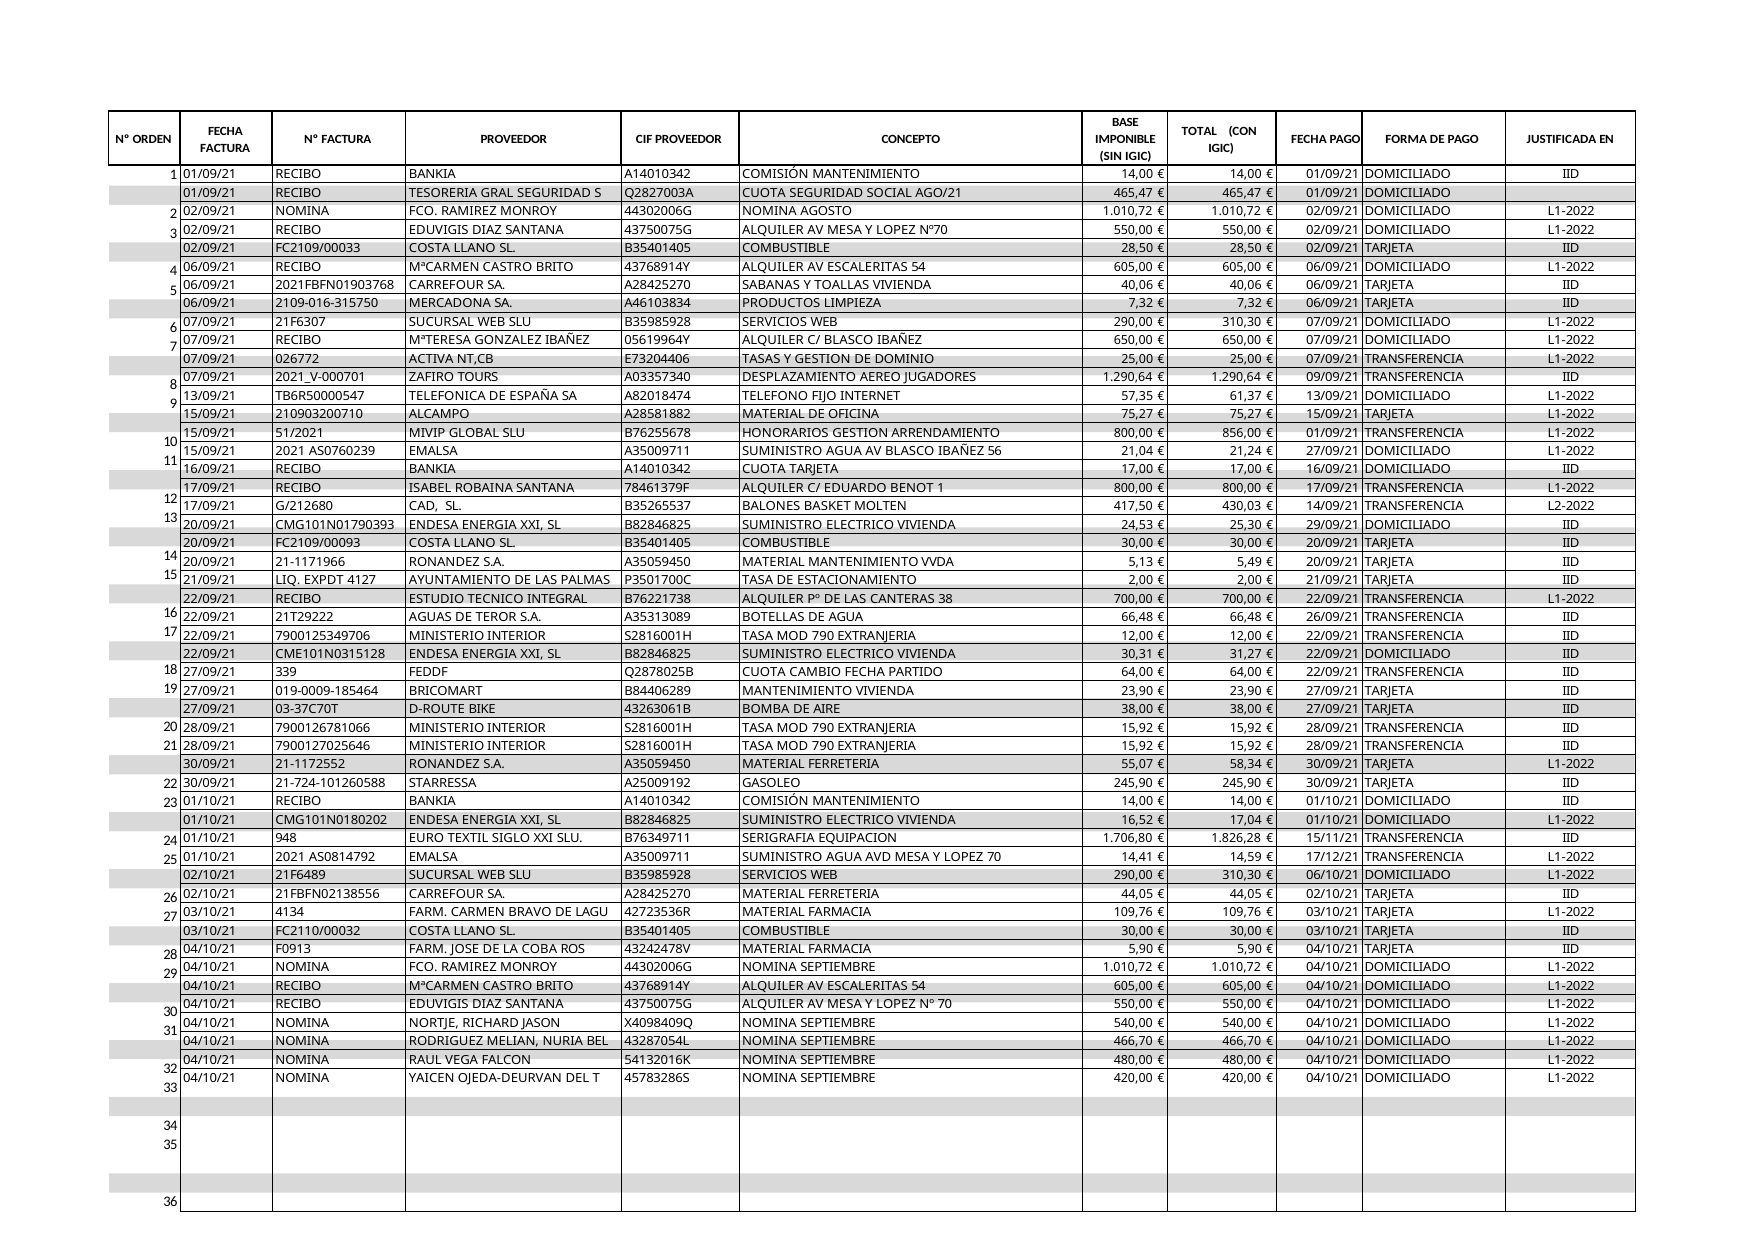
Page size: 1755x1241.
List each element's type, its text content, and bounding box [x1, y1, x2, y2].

table_cell 23,90 € [1168, 681, 1276, 698]
table_cell 339 [273, 663, 405, 680]
table_cell 2,00 € [1083, 571, 1167, 584]
table_cell 01/10/21 [181, 832, 272, 846]
table_cell SUMINISTRO AGUA AVD MESA Y LOPEZ 70 [740, 847, 1082, 864]
table_cell 40,06 € [1168, 276, 1276, 293]
table_cell DOMICILIADO [1363, 792, 1505, 809]
table_cell CUOTA TARJETA [740, 460, 1082, 470]
table_cell 480,00 € [1083, 1060, 1167, 1067]
table_cell 07/09/21 [1277, 331, 1362, 348]
table_cell 26/09/21 [1277, 608, 1362, 625]
table_cell 04/10/21 [1277, 958, 1362, 975]
table_cell DOMICILIADO [1363, 205, 1505, 219]
table_cell 13/09/21 [1277, 386, 1362, 404]
table_cell DOMICILIADO [1363, 166, 1505, 182]
table_cell 605,00 € [1083, 976, 1167, 983]
table_cell 42723536R [622, 903, 739, 920]
table_header CIF PROVEEDOR [622, 112, 738, 164]
table_cell RODRIGUEZ MELIAN, NURIA BEL [406, 1032, 621, 1040]
table_cell [181, 1117, 272, 1173]
table_cell L1-2022 [1506, 220, 1635, 238]
table_cell FEDDF [406, 663, 621, 680]
table_cell A14010342 [622, 792, 739, 809]
table_cell 109,76 € [1083, 903, 1167, 920]
table_cell 650,00 € [1168, 331, 1276, 348]
table_cell 7,32 € [1083, 294, 1167, 299]
table_cell 43242478V [622, 946, 739, 957]
table_cell 5,13 € [1083, 552, 1167, 569]
table_cell AYUNTAMIENTO DE LAS PALMAS [406, 571, 621, 584]
table_cell MATERIAL FARMACIA [740, 903, 1082, 920]
table_cell IID [1506, 681, 1635, 698]
table_cell 019-0009-185464 [273, 681, 405, 698]
table_cell E73204406 [622, 349, 739, 356]
table_cell 15/09/21 [181, 433, 272, 441]
table_cell L1-2022 [1506, 847, 1635, 864]
table_cell TARJETA [1363, 681, 1505, 698]
table_cell 550,00 € [1168, 1003, 1276, 1012]
table_cell 109,76 € [1168, 903, 1276, 920]
table_cell 25,00 € [1083, 349, 1167, 356]
table_cell 29/09/21 [1277, 515, 1362, 527]
table_cell 15,92 € [1168, 737, 1276, 754]
table_cell IID [1506, 571, 1635, 584]
table_cell IID [1506, 626, 1635, 641]
table_cell DESPLAZAMIENTO AEREO JUGADORES [740, 376, 1082, 385]
table_cell NORTJE, RICHARD JASON [406, 1013, 621, 1031]
table_header FECHA FACTURA [181, 112, 271, 164]
table_cell L1-2022 [1506, 433, 1635, 441]
table_cell 21FBFN02138556 [273, 889, 405, 902]
table_cell 15/11/21 [1277, 832, 1362, 846]
table_cell 1.290,64 € [1083, 376, 1167, 385]
table_cell SUCURSAL WEB SLU [406, 319, 621, 330]
table_header Nº ORDEN [109, 112, 179, 164]
table_cell 13/09/21 [181, 386, 272, 404]
table_cell 25,30 € [1168, 515, 1276, 527]
table_cell [406, 1193, 621, 1211]
table_cell NOMINA SEPTIEMBRE [740, 1032, 1082, 1040]
table_cell 57,35 € [1083, 386, 1167, 404]
table_cell 2021 AS0814792 [273, 847, 405, 864]
table_cell STARRESSA [406, 775, 621, 791]
table_cell 21F6307 [273, 319, 405, 330]
table_cell A82018474 [622, 386, 739, 404]
table_cell FC2109/00093 [273, 547, 405, 551]
table_cell L1-2022 [1506, 1032, 1635, 1040]
table_cell IID [1506, 663, 1635, 680]
table_cell TRANSFERENCIA [1363, 608, 1505, 625]
table_cell 43287054L [622, 1032, 739, 1040]
table_cell 09/09/21 [1277, 376, 1362, 385]
table_cell BANKIA [406, 460, 621, 470]
table_cell 03/10/21 [1277, 903, 1362, 920]
table_cell MINISTERIO INTERIOR [406, 737, 621, 754]
table_cell RECIBO [273, 220, 405, 238]
table_cell NOMINA [273, 1069, 405, 1096]
table_cell [1363, 1117, 1505, 1173]
table_cell 800,00 € [1083, 433, 1167, 441]
table_cell DOMICILIADO [1363, 319, 1505, 330]
table_cell 01/10/21 [1277, 792, 1362, 809]
table_cell 04/10/21 [181, 1013, 272, 1031]
table_cell [622, 1117, 739, 1173]
table_cell IID [1506, 718, 1635, 736]
table_cell 14,41 € [1083, 847, 1167, 864]
table_cell 04/10/21 [181, 958, 272, 975]
table_header Nº FACTURA [273, 112, 405, 164]
table_cell L1-2022 [1506, 319, 1635, 330]
table_cell 2021 AS0760239 [273, 442, 405, 459]
table_cell B76255678 [622, 433, 739, 441]
table_cell 22/09/21 [181, 608, 272, 625]
table_cell 20/09/21 [181, 547, 272, 551]
table_cell L1-2022 [1506, 405, 1635, 413]
table_cell DOMICILIADO [1363, 460, 1505, 470]
table_cell S2816001H [622, 737, 739, 754]
table_cell L1-2022 [1506, 331, 1635, 348]
table_cell 06/09/21 [1277, 276, 1362, 293]
table_cell IID [1506, 547, 1635, 551]
table_cell RAUL VEGA FALCON [406, 1060, 621, 1067]
table_cell TASA DE ESTACIONAMIENTO [740, 571, 1082, 584]
table_cell TASAS Y GESTION DE DOMINIO [740, 349, 1082, 356]
table_cell 14/09/21 [1277, 497, 1362, 514]
table_cell 27/09/21 [181, 681, 272, 698]
table_cell A35313089 [622, 608, 739, 625]
table_cell 17/09/21 [181, 490, 272, 496]
table_cell TARJETA [1363, 946, 1505, 957]
table_cell 02/09/21 [1277, 220, 1362, 238]
table_cell TASA MOD 790 EXTRANJERIA [740, 718, 1082, 736]
table_cell MATERIAL DE OFICINA [740, 405, 1082, 413]
table_cell NOMINA [273, 958, 405, 975]
table_cell IID [1506, 552, 1635, 569]
table_cell S2816001H [622, 718, 739, 736]
table_cell TARJETA [1363, 294, 1505, 299]
table_cell 14,00 € [1083, 792, 1167, 809]
table_cell 04/10/21 [181, 976, 272, 983]
table_cell 20/09/21 [1277, 547, 1362, 551]
table_cell PRODUCTOS LIMPIEZA [740, 294, 1082, 299]
table_cell 30,00 € [1168, 921, 1276, 926]
table_cell IID [1506, 792, 1635, 809]
table_cell 43750075G [622, 220, 739, 238]
table_cell RONANDEZ S.A. [406, 552, 621, 569]
table_cell IID [1506, 921, 1635, 926]
table_cell 650,00 € [1083, 331, 1167, 348]
table_cell L1-2022 [1506, 262, 1635, 274]
table_cell MINISTERIO INTERIOR [406, 626, 621, 641]
table_cell A35009711 [622, 442, 739, 459]
table_cell 14,00 € [1083, 166, 1167, 182]
table_cell CAD, SL. [406, 497, 621, 514]
table_cell ALQUILER AV MESA Y LOPEZ Nº 70 [740, 1003, 1082, 1012]
table_cell 43768914Y [622, 262, 739, 274]
table_header TOTAL (CON IGIC) [1168, 112, 1275, 164]
table_cell A25009192 [622, 775, 739, 791]
table_cell 1.826,28 € [1168, 832, 1276, 846]
table_cell NOMINA SEPTIEMBRE [740, 1069, 1082, 1096]
table_cell 20/09/21 [181, 515, 272, 527]
table_cell TARJETA [1363, 921, 1505, 926]
table_cell HONORARIOS GESTION ARRENDAMIENTO [740, 433, 1082, 441]
table_cell 4134 [273, 903, 405, 920]
table_cell AGUAS DE TEROR S.A. [406, 608, 621, 625]
table_cell 06/09/21 [1277, 262, 1362, 274]
table_cell B84406289 [622, 681, 739, 698]
table_cell ACTIVA NT,CB [406, 349, 621, 356]
table_cell 1.706,80 € [1083, 832, 1167, 846]
table_cell 5,49 € [1168, 552, 1276, 569]
table_cell 03/10/21 [181, 921, 272, 926]
table_cell TARJETA [1363, 547, 1505, 551]
table_cell MIVIP GLOBAL SLU [406, 433, 621, 441]
table_cell ALQUILER C/ EDUARDO BENOT 1 [740, 490, 1082, 496]
table_cell L1-2022 [1506, 1069, 1635, 1096]
table_cell DOMICILIADO [1363, 1032, 1505, 1040]
table_cell TELEFONICA DE ESPAÑA SA [406, 386, 621, 404]
table_cell 550,00 € [1083, 220, 1167, 238]
table_cell 07/09/21 [1277, 349, 1362, 356]
table_cell 430,03 € [1168, 497, 1276, 514]
table_cell 07/09/21 [181, 376, 272, 385]
table_cell 245,90 € [1083, 775, 1167, 791]
table_cell FCO. RAMIREZ MONROY [406, 958, 621, 975]
table_cell RECIBO [273, 792, 405, 809]
table_cell [1506, 1193, 1635, 1211]
table_cell [273, 1193, 405, 1211]
table_cell CARREFOUR SA. [406, 276, 621, 293]
table_cell 420,00 € [1168, 1069, 1276, 1096]
table_cell SUMINISTRO AGUA AV BLASCO IBAÑEZ 56 [740, 442, 1082, 459]
table_cell A35059450 [622, 552, 739, 569]
table_cell 1 2 3 4 5 6 7 8 9 10 11 12 13 14 15 16 17 18 19 20 21 22 23 24 25 26 27 28 29 30 31 32 33 34 35 36 [108, 166, 180, 1211]
table_cell IID [1506, 276, 1635, 293]
table_cell TRANSFERENCIA [1363, 832, 1505, 846]
table_cell 61,37 € [1168, 386, 1276, 404]
table_cell DOMICILIADO [1363, 1069, 1505, 1096]
table_cell FARM. JOSE DE LA COBA ROS [406, 946, 621, 957]
table_cell 30/09/21 [181, 775, 272, 791]
table_cell L1-2022 [1506, 349, 1635, 356]
table_cell TRANSFERENCIA [1363, 718, 1505, 736]
table_cell RECIBO [273, 976, 405, 983]
table_cell [181, 1193, 272, 1211]
table_cell 28/09/21 [181, 718, 272, 736]
table_cell 06/09/21 [1277, 294, 1362, 299]
table_cell 21T29222 [273, 608, 405, 625]
table_cell 04/10/21 [1277, 976, 1362, 983]
table_cell 54132016K [622, 1060, 739, 1067]
table_cell 04/10/21 [1277, 1060, 1362, 1067]
table_cell 417,50 € [1083, 497, 1167, 514]
table_cell ALQUILER AV ESCALERITAS 54 [740, 976, 1082, 983]
table_cell 44302006G [622, 958, 739, 975]
table_cell 550,00 € [1168, 220, 1276, 238]
table_cell TRANSFERENCIA [1363, 349, 1505, 356]
table_header FORMA DE PAGO [1363, 112, 1505, 164]
table_cell YAICEN OJEDA-DEURVAN DEL T [406, 1069, 621, 1096]
table_cell BRICOMART [406, 681, 621, 698]
table_cell ALQUILER AV ESCALERITAS 54 [740, 262, 1082, 274]
table_cell L1-2022 [1506, 1060, 1635, 1067]
table_cell GASOLEO [740, 775, 1082, 791]
table_cell 7900126781066 [273, 718, 405, 736]
table_cell 44,05 € [1168, 889, 1276, 902]
table_cell A03357340 [622, 376, 739, 385]
table_cell ZAFIRO TOURS [406, 376, 621, 385]
table_cell SUMINISTRO ELECTRICO VIVIENDA [740, 515, 1082, 527]
table_cell 12,00 € [1083, 626, 1167, 641]
table_cell COMISIÓN MANTENIMIENTO [740, 792, 1082, 809]
table_cell ALQUILER C/ BLASCO IBAÑEZ [740, 331, 1082, 348]
table_cell A35009711 [622, 847, 739, 864]
table_cell TRANSFERENCIA [1363, 376, 1505, 385]
table_cell DOMICILIADO [1363, 331, 1505, 348]
table_cell [1083, 1117, 1167, 1173]
table_cell MATERIAL FERRETERIA [740, 889, 1082, 902]
table_cell TARJETA [1363, 552, 1505, 569]
table_cell MATERIAL FARMACIA [740, 946, 1082, 957]
table_cell NOMINA AGOSTO [740, 205, 1082, 219]
table_cell 30/09/21 [1277, 775, 1362, 791]
table_cell SABANAS Y TOALLAS VIVIENDA [740, 276, 1082, 293]
table_cell 21,24 € [1168, 442, 1276, 459]
table_cell L1-2022 [1506, 958, 1635, 975]
table_cell NOMINA [273, 1013, 405, 1031]
table_cell 17,00 € [1168, 460, 1276, 470]
table_cell IID [1506, 889, 1635, 902]
table_cell 1.010,72 € [1168, 205, 1276, 219]
table_cell FC2110/00032 [273, 921, 405, 926]
table_cell DOMICILIADO [1363, 515, 1505, 527]
table_cell 40,06 € [1083, 276, 1167, 293]
table_cell TARJETA [1363, 889, 1505, 902]
table_cell 605,00 € [1168, 976, 1276, 983]
table_cell 466,70 € [1083, 1032, 1167, 1040]
table_cell 06/09/21 [181, 262, 272, 274]
table_cell 24,53 € [1083, 515, 1167, 527]
table_cell ALQUILER AV MESA Y LOPEZ Nº70 [740, 220, 1082, 238]
table_cell BOTELLAS DE AGUA [740, 608, 1082, 625]
table_cell 605,00 € [1168, 262, 1276, 274]
table_cell BANKIA [406, 792, 621, 809]
table_cell B35401405 [622, 921, 739, 926]
table_cell B35401405 [622, 547, 739, 551]
table_cell 01/09/21 [1277, 433, 1362, 441]
table_cell DOMICILIADO [1363, 1013, 1505, 1031]
table_cell 25,00 € [1168, 349, 1276, 356]
table_cell 7900127025646 [273, 737, 405, 754]
table_cell ENDESA ENERGIA XXI, SL [406, 515, 621, 527]
table_cell RECIBO [273, 490, 405, 496]
table_cell 466,70 € [1168, 1032, 1276, 1040]
table_cell 04/10/21 [1277, 1013, 1362, 1031]
table_cell TB6R50000547 [273, 386, 405, 404]
table_cell 12,00 € [1168, 626, 1276, 641]
table_cell [1277, 1193, 1362, 1211]
table_cell NOMINA SEPTIEMBRE [740, 958, 1082, 975]
table_cell 2021_V-000701 [273, 376, 405, 385]
table_cell 27/09/21 [1277, 681, 1362, 698]
table_cell DOMICILIADO [1363, 976, 1505, 983]
table_cell 07/09/21 [181, 331, 272, 348]
table_cell 800,00 € [1083, 490, 1167, 496]
table_cell 02/09/21 [1277, 205, 1362, 219]
table_cell A28581882 [622, 405, 739, 413]
table_cell L1-2022 [1506, 976, 1635, 983]
table_cell 78461379F [622, 490, 739, 496]
table_cell DOMICILIADO [1363, 386, 1505, 404]
table_cell 15/09/21 [181, 405, 272, 413]
table_cell CUOTA CAMBIO FECHA PARTIDO [740, 663, 1082, 680]
table_cell IID [1506, 515, 1635, 527]
table_cell IID [1506, 832, 1635, 846]
table_cell [406, 1117, 621, 1173]
table_cell 28/09/21 [1277, 718, 1362, 736]
table_cell IID [1506, 946, 1635, 957]
table_cell RECIBO [273, 331, 405, 348]
table_cell 07/09/21 [181, 319, 272, 330]
table_cell 06/09/21 [181, 294, 272, 299]
table_cell COMBUSTIBLE [740, 547, 1082, 551]
table_cell 290,00 € [1083, 319, 1167, 330]
table_cell 22/09/21 [1277, 626, 1362, 641]
table_cell EMALSA [406, 442, 621, 459]
table_cell G/212680 [273, 497, 405, 514]
table_cell IID [1506, 775, 1635, 791]
table_cell 14,00 € [1168, 166, 1276, 182]
table_cell 20/09/21 [1277, 552, 1362, 569]
table_cell 21/09/21 [1277, 571, 1362, 584]
table_cell COMISIÓN MANTENIMIENTO [740, 166, 1082, 182]
table_cell 28/09/21 [181, 737, 272, 754]
table_cell 04/10/21 [1277, 1003, 1362, 1012]
table_cell 64,00 € [1168, 663, 1276, 680]
table_cell L1-2022 [1506, 205, 1635, 219]
table_cell 1.290,64 € [1168, 376, 1276, 385]
table_cell X4098409Q [622, 1013, 739, 1031]
table_cell MªCARMEN CASTRO BRITO [406, 262, 621, 274]
table_cell EDUVIGIS DIAZ SANTANA [406, 1003, 621, 1012]
table_cell 05619964Y [622, 331, 739, 348]
table_cell 30,00 € [1168, 547, 1276, 551]
table_cell 04/10/21 [181, 1032, 272, 1040]
table_cell 1.010,72 € [1083, 958, 1167, 975]
table_cell 15/09/21 [1277, 405, 1362, 413]
table_cell 64,00 € [1083, 663, 1167, 680]
table_cell NOMINA SEPTIEMBRE [740, 1013, 1082, 1031]
table_header CONCEPTO [740, 112, 1081, 164]
table_cell 16/09/21 [1277, 460, 1362, 470]
table_cell TASA MOD 790 EXTRANJERIA [740, 737, 1082, 754]
table_cell TARJETA [1363, 775, 1505, 791]
table_cell 310,30 € [1168, 319, 1276, 330]
table_cell 07/09/21 [181, 349, 272, 356]
table_cell IID [1506, 737, 1635, 754]
table_cell 21-1171966 [273, 552, 405, 569]
table_header BASE IMPONIBLE (SIN IGIC) [1083, 112, 1167, 164]
table_cell 02/09/21 [181, 220, 272, 238]
table_cell 5,90 € [1083, 946, 1167, 957]
table_cell 14,00 € [1168, 792, 1276, 809]
table_cell EDUVIGIS DIAZ SANTANA [406, 220, 621, 238]
table_cell 17/09/21 [1277, 490, 1362, 496]
table_cell NOMINA [273, 1032, 405, 1040]
table_cell 7900125349706 [273, 626, 405, 641]
table_cell 01/09/21 [181, 166, 272, 182]
table_cell 44302006G [622, 205, 739, 219]
table_cell 800,00 € [1168, 490, 1276, 496]
table_cell L2-2022 [1506, 497, 1635, 514]
table_cell 01/10/21 [181, 792, 272, 809]
table_cell 026772 [273, 349, 405, 356]
table_cell 550,00 € [1083, 1003, 1167, 1012]
table_cell MªTERESA GONZALEZ IBAÑEZ [406, 331, 621, 348]
table_cell COSTA LLANO SL. [406, 547, 621, 551]
table_cell IID [1506, 166, 1635, 182]
table_cell 540,00 € [1083, 1013, 1167, 1031]
table_cell TRANSFERENCIA [1363, 497, 1505, 514]
table_cell TASA MOD 790 EXTRANJERIA [740, 626, 1082, 641]
table_cell B82846825 [622, 515, 739, 527]
table_cell 44,05 € [1083, 889, 1167, 902]
table_cell TRANSFERENCIA [1363, 737, 1505, 754]
table_cell 02/10/21 [1277, 889, 1362, 902]
table_cell Q2878025B [622, 663, 739, 680]
table_cell 04/10/21 [181, 1069, 272, 1096]
table_cell 15,92 € [1083, 718, 1167, 736]
table_cell 17,00 € [1083, 460, 1167, 470]
table_cell 14,59 € [1168, 847, 1276, 864]
table_cell 43750075G [622, 1003, 739, 1012]
table_cell TARJETA [1363, 903, 1505, 920]
table_cell 45783286S [622, 1069, 739, 1096]
table_cell IID [1506, 376, 1635, 385]
table_cell 27/09/21 [181, 663, 272, 680]
table_cell 5,90 € [1168, 946, 1276, 957]
table_cell SERVICIOS WEB [740, 319, 1082, 330]
table_cell 15,92 € [1083, 737, 1167, 754]
table_cell S2816001H [622, 626, 739, 641]
table_cell [1168, 1117, 1276, 1173]
table_cell 17/09/21 [181, 497, 272, 514]
table_cell 07/09/21 [1277, 319, 1362, 330]
table_cell 21/09/21 [181, 571, 272, 584]
table_cell NOMINA [273, 205, 405, 219]
table_cell CARREFOUR SA. [406, 889, 621, 902]
table_cell RECIBO [273, 166, 405, 182]
table_cell 2,00 € [1168, 571, 1276, 584]
table_cell NOMINA SEPTIEMBRE [740, 1060, 1082, 1067]
table_cell 02/09/21 [181, 205, 272, 219]
table_cell L1-2022 [1506, 386, 1635, 404]
table_cell COMBUSTIBLE [740, 921, 1082, 926]
table_cell 21-724-101260588 [273, 775, 405, 791]
table_cell MERCADONA SA. [406, 294, 621, 299]
table_cell TELEFONO FIJO INTERNET [740, 386, 1082, 404]
table_cell B35265537 [622, 497, 739, 514]
table_cell 04/10/21 [1277, 1069, 1362, 1096]
table_cell 27/09/21 [1277, 442, 1362, 459]
table_cell MªCARMEN CASTRO BRITO [406, 976, 621, 983]
table_cell 1.010,72 € [1168, 958, 1276, 975]
table_cell [740, 1193, 1082, 1211]
table_cell DOMICILIADO [1363, 1003, 1505, 1012]
table_cell 540,00 € [1168, 1013, 1276, 1031]
table_cell COSTA LLANO SL. [406, 921, 621, 926]
table_cell 04/10/21 [181, 1003, 272, 1012]
table_cell DOMICILIADO [1363, 958, 1505, 975]
table_cell A28425270 [622, 276, 739, 293]
table_cell 30,00 € [1083, 547, 1167, 551]
table_cell SERIGRAFIA EQUIPACION [740, 832, 1082, 846]
table_cell IID [1506, 608, 1635, 625]
table_cell 30,00 € [1083, 921, 1167, 926]
table_cell 2021FBFN01903768 [273, 276, 405, 293]
table_cell L1-2022 [1506, 1013, 1635, 1031]
table_cell 06/09/21 [181, 276, 272, 293]
table_cell 16/09/21 [181, 460, 272, 470]
table_header PROVEEDOR [406, 112, 620, 164]
table_cell TRANSFERENCIA [1363, 490, 1505, 496]
table_header FECHA PAGO [1277, 112, 1361, 164]
table_cell TRANSFERENCIA [1363, 433, 1505, 441]
table_cell B76349711 [622, 832, 739, 846]
table_cell 04/10/21 [181, 946, 272, 957]
table_cell 75,27 € [1083, 405, 1167, 413]
table_cell 66,48 € [1083, 608, 1167, 625]
table_cell MINISTERIO INTERIOR [406, 718, 621, 736]
table_cell ALCAMPO [406, 405, 621, 413]
table_cell IID [1506, 460, 1635, 470]
table_cell DOMICILIADO [1363, 442, 1505, 459]
table_cell TARJETA [1363, 405, 1505, 413]
table_cell EMALSA [406, 847, 621, 864]
table_cell [622, 1193, 739, 1211]
table_cell FCO. RAMIREZ MONROY [406, 205, 621, 219]
table_cell 22/09/21 [181, 626, 272, 641]
table_cell L1-2022 [1506, 442, 1635, 459]
table_cell TRANSFERENCIA [1363, 847, 1505, 864]
table_cell EURO TEXTIL SIGLO XXI SLU. [406, 832, 621, 846]
table_cell DOMICILIADO [1363, 220, 1505, 238]
table_cell [1506, 1117, 1635, 1173]
table_cell TRANSFERENCIA [1363, 626, 1505, 641]
table_cell 01/10/21 [181, 847, 272, 864]
table_cell F0913 [273, 946, 405, 957]
table_cell 23,90 € [1083, 681, 1167, 698]
table_cell CMG101N01790393 [273, 515, 405, 527]
table_cell [1083, 1193, 1167, 1211]
table_cell DOMICILIADO [1363, 1060, 1505, 1067]
table_cell [273, 1117, 405, 1173]
table_cell 605,00 € [1083, 262, 1167, 274]
table_cell TARJETA [1363, 571, 1505, 584]
table_cell 21,04 € [1083, 442, 1167, 459]
table_cell 210903200710 [273, 405, 405, 413]
table_cell ISABEL ROBAINA SANTANA [406, 490, 621, 496]
table_cell RECIBO [273, 460, 405, 470]
table_cell 856,00 € [1168, 433, 1276, 441]
table_cell 04/10/21 [181, 1060, 272, 1067]
table_cell [1363, 1193, 1505, 1211]
table_cell A14010342 [622, 166, 739, 182]
table_cell L1-2022 [1506, 1003, 1635, 1012]
table_cell 01/09/21 [1277, 166, 1362, 182]
table_cell 22/09/21 [1277, 663, 1362, 680]
table_cell A28425270 [622, 889, 739, 902]
table_cell MATERIAL MANTENIMIENTO VVDA [740, 552, 1082, 569]
table_cell 03/10/21 [181, 903, 272, 920]
table_cell 02/10/21 [181, 889, 272, 902]
table_cell 20/09/21 [181, 552, 272, 569]
table_cell LIQ. EXPDT 4127 [273, 571, 405, 584]
table_cell [740, 1117, 1082, 1173]
table_cell DOMICILIADO [1363, 262, 1505, 274]
table_cell 420,00 € [1083, 1069, 1167, 1096]
table_cell 17/12/21 [1277, 847, 1362, 864]
table_cell 15/09/21 [181, 442, 272, 459]
table_cell [1168, 1193, 1276, 1211]
table_cell TARJETA [1363, 276, 1505, 293]
table_cell A14010342 [622, 460, 739, 470]
table_cell BANKIA [406, 166, 621, 182]
table_cell NOMINA [273, 1060, 405, 1067]
table_cell B35985928 [622, 319, 739, 330]
table_cell L1-2022 [1506, 490, 1635, 496]
table_cell 66,48 € [1168, 608, 1276, 625]
table_cell 948 [273, 832, 405, 846]
table_cell MANTENIMIENTO VIVIENDA [740, 681, 1082, 698]
table_cell 03/10/21 [1277, 921, 1362, 926]
table_cell [1277, 1117, 1362, 1173]
table_cell 04/10/21 [1277, 946, 1362, 957]
table_cell RECIBO [273, 262, 405, 274]
table_cell 51/2021 [273, 433, 405, 441]
table_cell 15,92 € [1168, 718, 1276, 736]
table_cell A46103834 [622, 294, 739, 299]
table_cell 04/10/21 [1277, 1032, 1362, 1040]
table_cell P3501700C [622, 571, 739, 584]
table_header JUSTIFICADA EN [1506, 112, 1635, 164]
table_cell 2109-016-315750 [273, 294, 405, 299]
table_cell FARM. CARMEN BRAVO DE LAGU [406, 903, 621, 920]
table_cell 28/09/21 [1277, 737, 1362, 754]
table_cell 245,90 € [1168, 775, 1276, 791]
table_cell 43768914Y [622, 976, 739, 983]
table_cell L1-2022 [1506, 903, 1635, 920]
table_cell 75,27 € [1168, 405, 1276, 413]
table_cell BALONES BASKET MOLTEN [740, 497, 1082, 514]
table_cell 480,00 € [1168, 1060, 1276, 1067]
table_cell IID [1506, 294, 1635, 299]
table_cell TRANSFERENCIA [1363, 663, 1505, 680]
table_cell 1.010,72 € [1083, 205, 1167, 219]
table_cell RECIBO [273, 1003, 405, 1012]
table_cell 7,32 € [1168, 294, 1276, 299]
